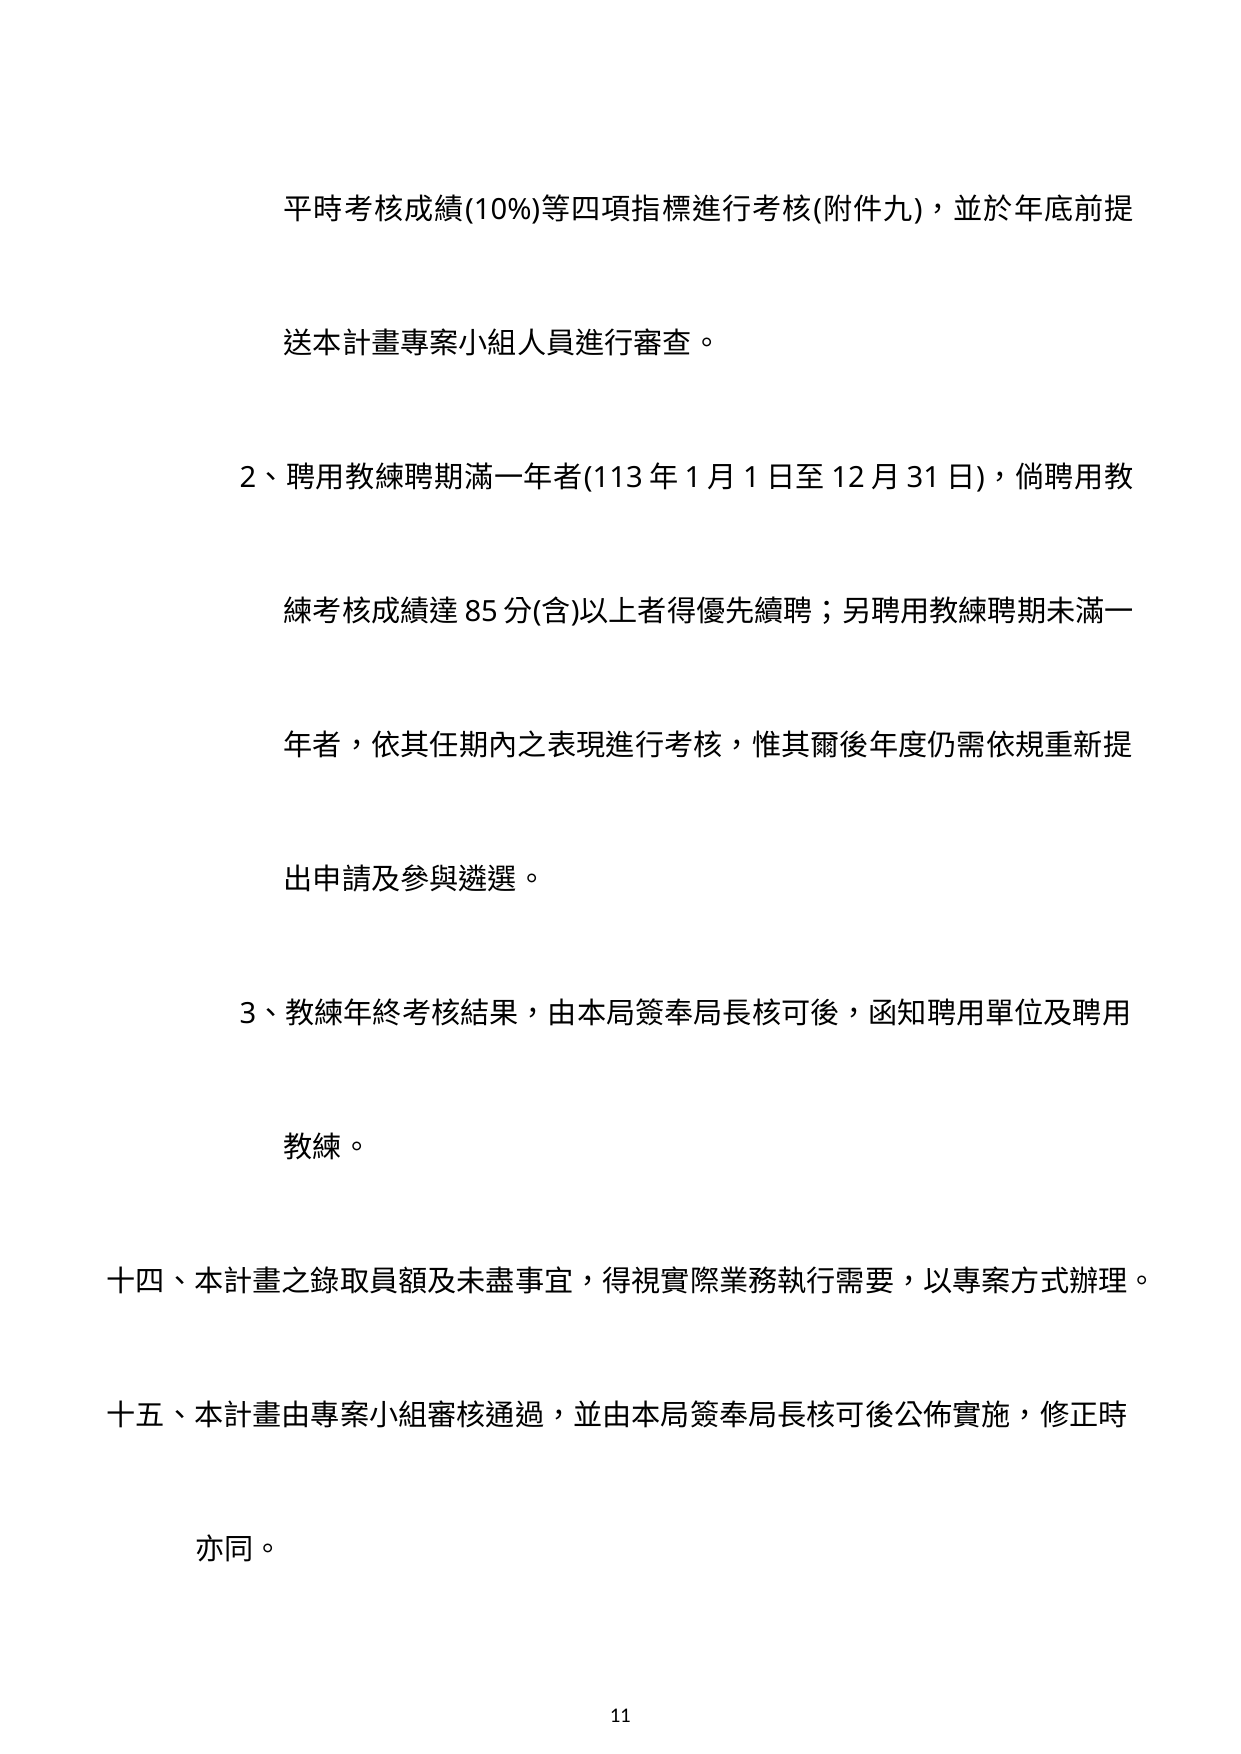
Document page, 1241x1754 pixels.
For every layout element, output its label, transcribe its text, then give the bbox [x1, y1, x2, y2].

text 十四、本計畫之錄取員額及未盡事宜，得視實際業務執行需要，以專案方式辦理。 [106, 1212, 1193, 1346]
text 平時考核成績(10%)等四項指標進行考核(附件九)，並於年底前提送本計畫專案小組人員進行審查。 [239, 140, 1134, 408]
text 2、聘用教練聘期滿一年者(113年1月1日至12月31日)，倘聘用教練考核成績達85分(含)以上者得優先續聘；另聘用教練聘期未滿一年者，依其任期內之表現進行考核，惟其爾後年度仍需依規重新提出申請及參與遴選。 [239, 408, 1134, 944]
text 十五、本計畫由專案小組審核通過，並由本局簽奉局長核可後公佈實施，修正時亦同。 [106, 1346, 1134, 1614]
text 3、教練年終考核結果，由本局簽奉局長核可後，函知聘用單位及聘用教練。 [239, 944, 1134, 1212]
